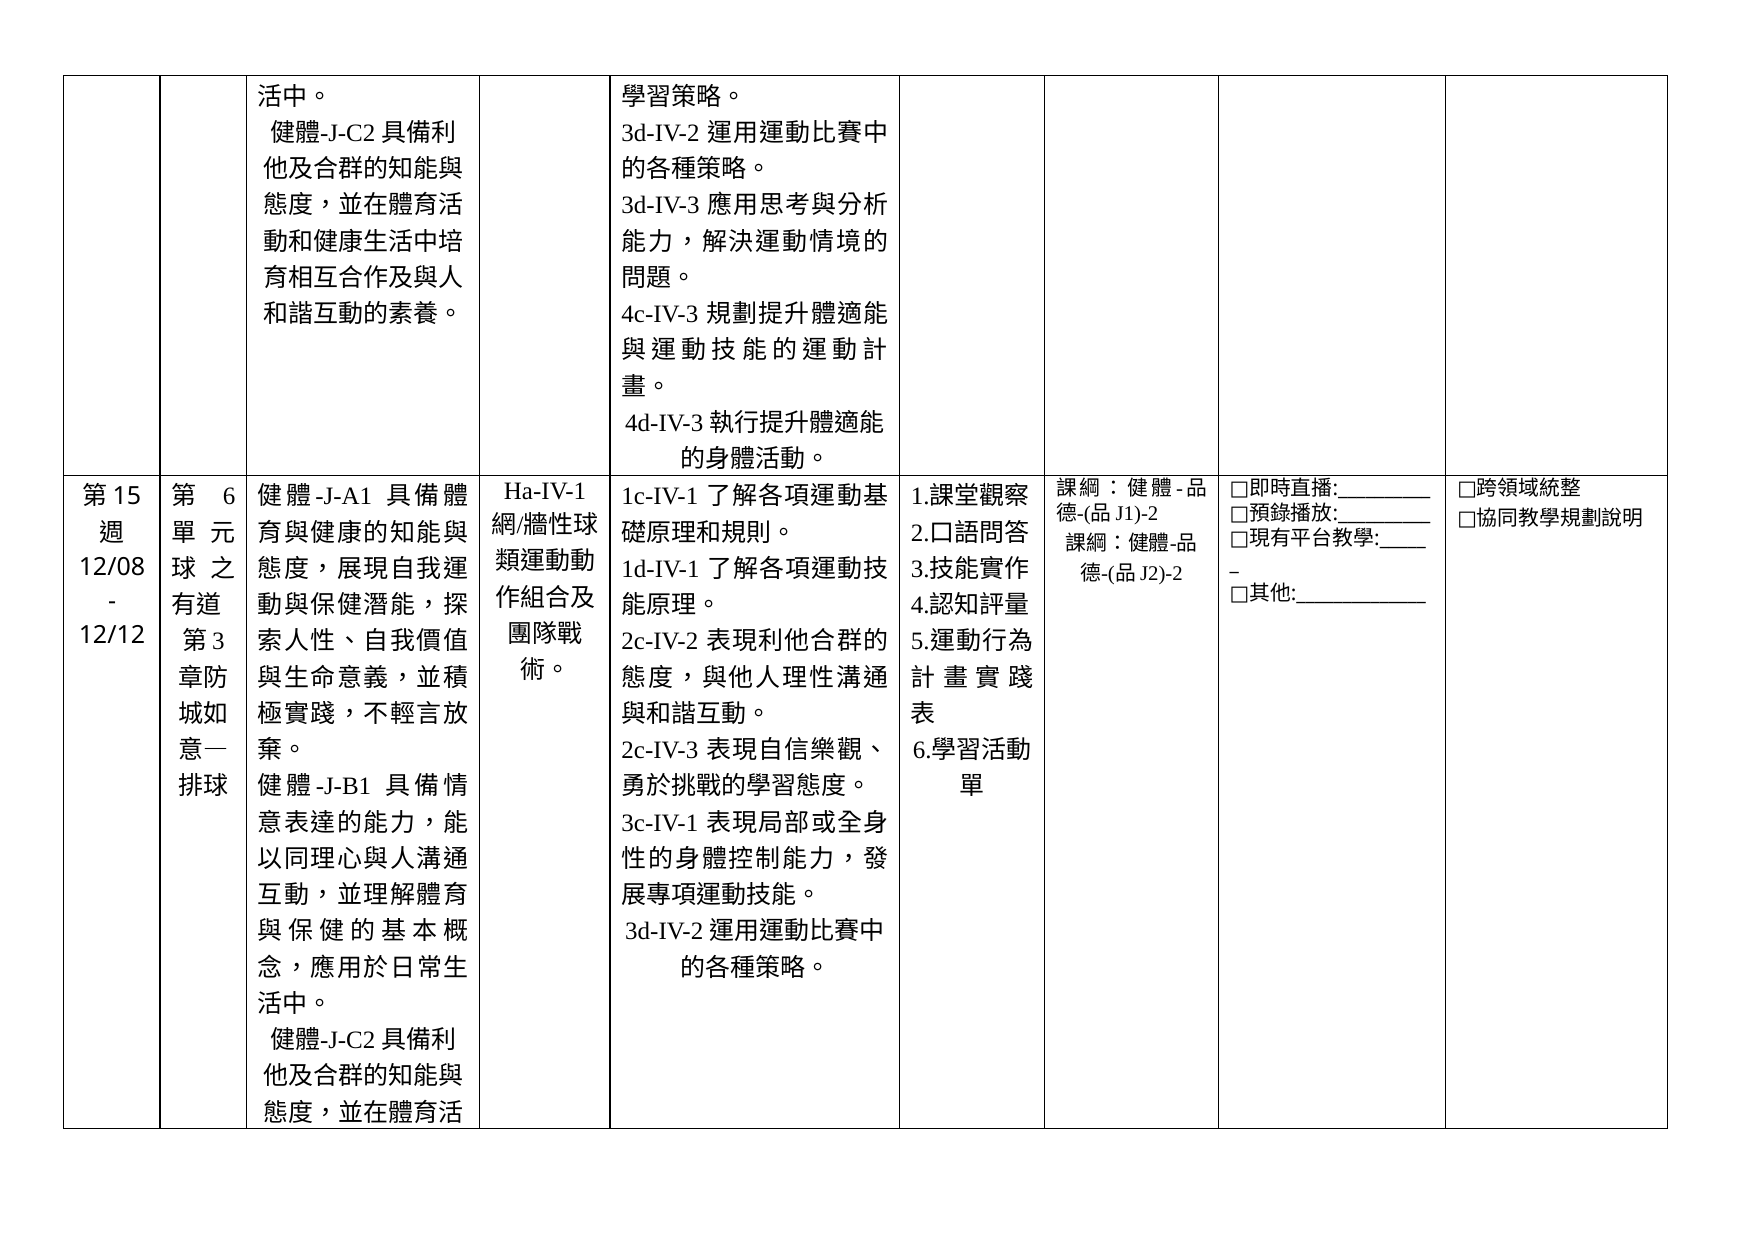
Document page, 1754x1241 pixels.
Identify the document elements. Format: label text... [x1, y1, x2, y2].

table_cell □即時直播:__________ □預錄播放:__________ □現有平台教學:______ □其他:______________ [1219, 476, 1445, 1128]
table_cell [480, 76, 609, 475]
table_cell [1446, 76, 1667, 475]
table_cell 第15週 12/08-12/12 [64, 476, 159, 1128]
table_cell □跨領域統整 □協同教學規劃說明 [1446, 476, 1667, 1128]
table_cell Ha-IV-1 網/牆性球類運動動作組合及團隊戰術。 [480, 476, 609, 1128]
table_cell [900, 76, 1044, 475]
table_cell 健體-J-A1 具備體育與健康的知能與態度，展現自我運動與保健潛能，探索人性、自我價值與生命意義，並積極實踐，不輕言放棄。 健體-J-B1 具備情意表達的能力，能以同理心與人溝通互動，並理解體育與保健的基本概念，應用於日常生活中。 健體-J-C2 具備利他及合群的知能與態度，並在體育活 [247, 476, 479, 1128]
table_cell 第6單元球之有道 第3章防城如意―排球 [161, 476, 246, 1128]
table_cell 課綱：健體-品德-(品J1)-2 課綱：健體-品德-(品J2)-2 [1045, 476, 1218, 1128]
table_cell [1219, 76, 1445, 475]
table_cell 活中。 健體-J-C2 具備利他及合群的知能與態度，並在體育活動和健康生活中培育相互合作及與人和諧互動的素養。 [247, 76, 479, 475]
table_cell 1.課堂觀察 2.口語問答 3.技能實作 4.認知評量 5.運動行為計畫實踐表 6.學習活動單 [900, 476, 1044, 1128]
table_cell [64, 76, 159, 475]
table_cell [1045, 76, 1218, 475]
table_cell [161, 76, 246, 475]
table_cell 1c-IV-1 了解各項運動基礎原理和規則。 1d-IV-1 了解各項運動技能原理。 2c-IV-2 表現利他合群的態度，與他人理性溝通與和諧互動。 2c-IV-3 表現自信樂觀、勇於挑戰的學習態度。 3c-IV-1 表現局部或全身性的身體控制能力，發展專項運動技能。 3d-IV-2 運用運動比賽中的各種策略。 [611, 476, 899, 1128]
table_cell 學習策略。 3d-IV-2 運用運動比賽中的各種策略。 3d-IV-3 應用思考與分析能力，解決運動情境的問題。 4c-IV-3 規劃提升體適能與運動技能的運動計畫。 4d-IV-3 執行提升體適能的身體活動。 [611, 76, 899, 475]
